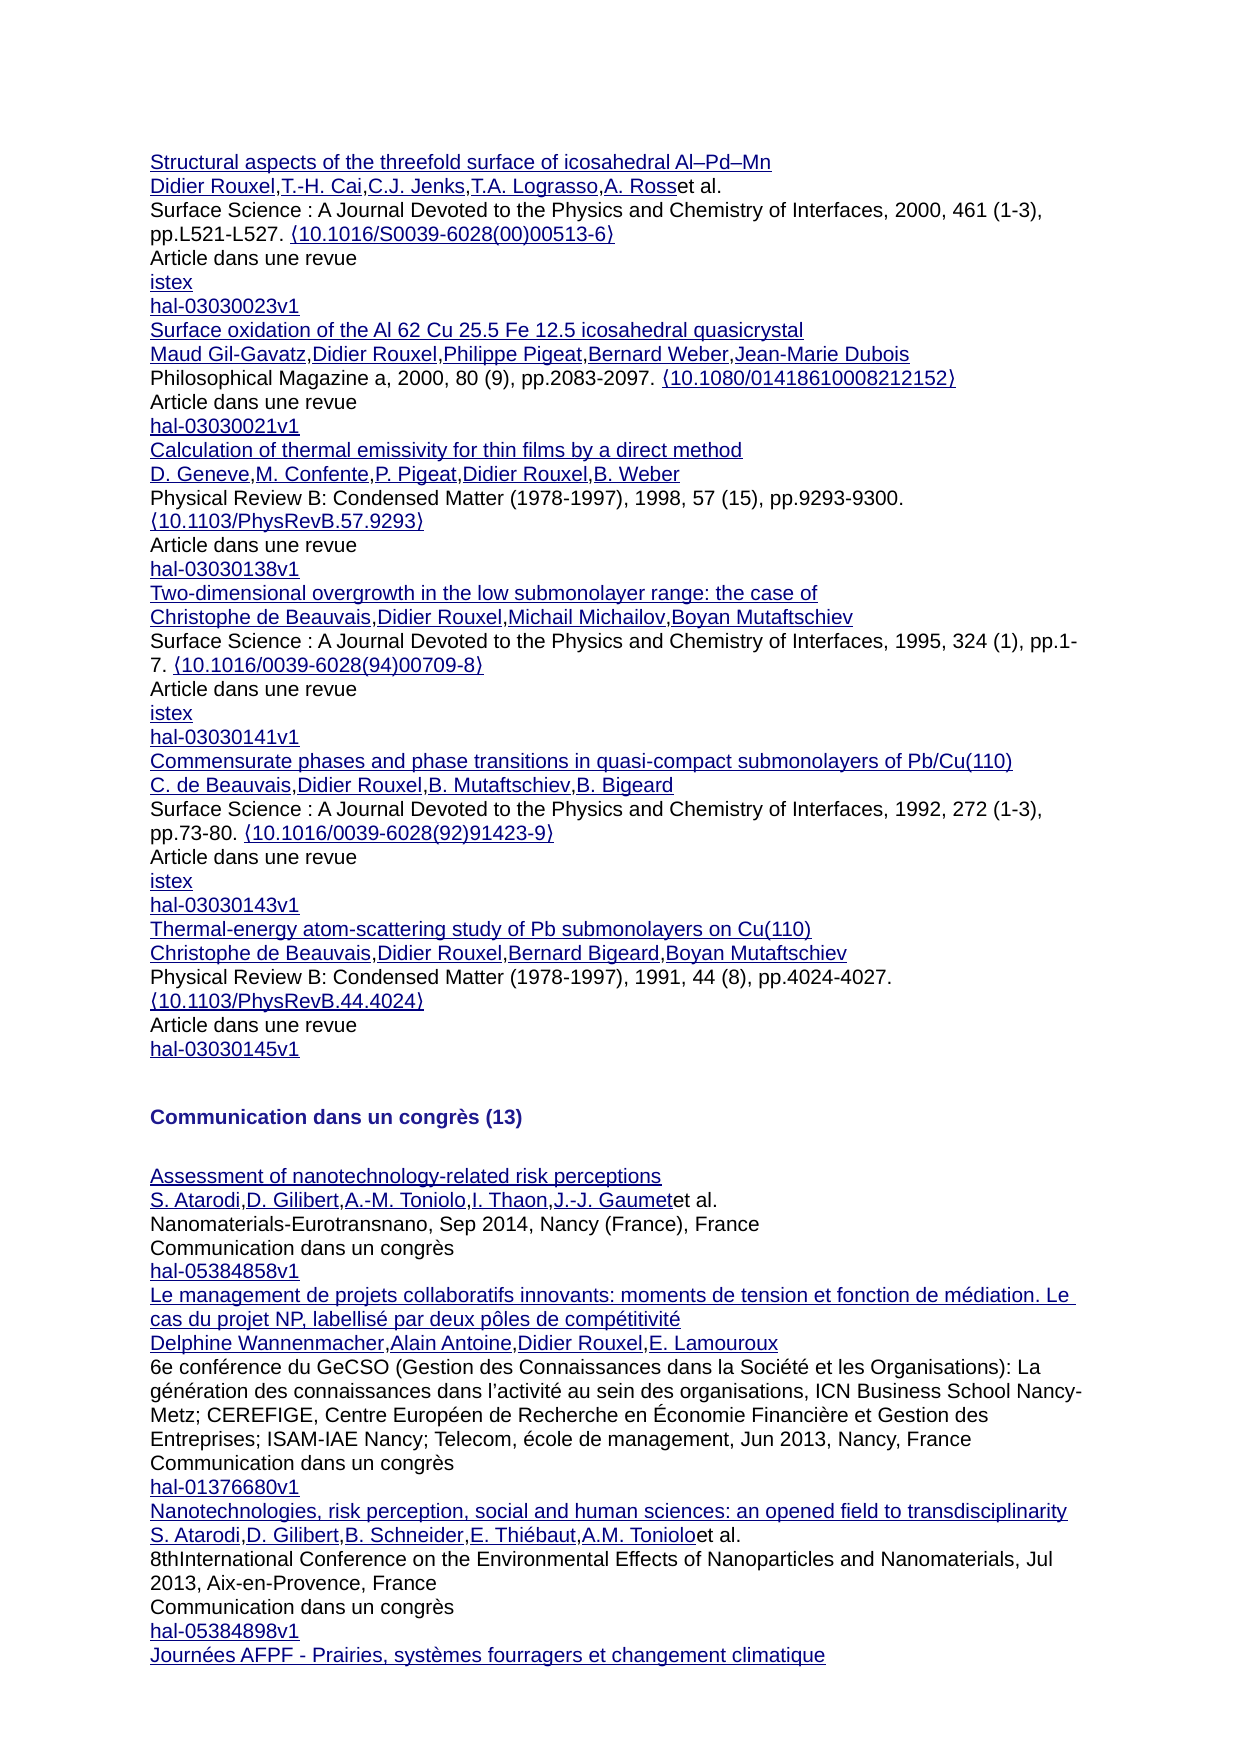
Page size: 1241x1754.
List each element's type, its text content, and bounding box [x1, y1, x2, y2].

table_cell Surface oxidation of the Al 62 Cu 25.5 Fe 12.5 icosahedral quasicrystal Maud Gil-Gavatz,Didier Rouxel,Philippe Pigeat,Bernard Weber,Jean-Marie Dubois Philosophical Magazine a, 2000, 80 (9), pp.2083-2097. ⟨10.1080/01418610008212152⟩ Article dans une revue hal-03030021v1 [150, 318, 1090, 437]
table_cell Thermal-energy atom-scattering study of Pb submonolayers on Cu(110) Christophe de Beauvais,Didier Rouxel,Bernard Bigeard,Boyan Mutaftschiev Physical Review B: Condensed Matter (1978-1997), 1991, 44 (8), pp.4024-4027. ⟨10.1103/PhysRevB.44.4024⟩ Article dans une revue hal-03030145v1 [150, 917, 1090, 1060]
table_cell Commensurate phases and phase transitions in quasi-compact submonolayers of Pb/Cu(110) C. de Beauvais,Didier Rouxel,B. Mutaftschiev,B. Bigeard Surface Science : A Journal Devoted to the Physics and Chemistry of Interfaces, 1992, 272 (1-3), pp.73-80. ⟨10.1016/0039-6028(92)91423-9⟩ Article dans une revue istex hal-03030143v1 [150, 749, 1090, 917]
table_cell Le management de projets collaboratifs innovants: moments de tension et fonction de médiation. Le cas du projet NP, labellisé par deux pôles de compétitivité Delphine Wannenmacher,Alain Antoine,Didier Rouxel,E. Lamouroux 6e conférence du GeCSO (Gestion des Connaissances dans la Société et les Organisations): La génération des connaissances dans l’activité au sein des organisations, ICN Business School Nancy-Metz; CEREFIGE, Centre Européen de Recherche en Économie Financière et Gestion des Entreprises; ISAM-IAE Nancy; Telecom, école de management, Jun 2013, Nancy, France Communication dans un congrès hal-01376680v1 [150, 1283, 1090, 1499]
table_cell Nanotechnologies, risk perception, social and human sciences: an opened field to transdisciplinarity S. Atarodi,D. Gilibert,B. Schneider,E. Thiébaut,A.M. Tonioloet al. 8thInternational Conference on the Environmental Effects of Nanoparticles and Nanomaterials, Jul 2013, Aix-en-Provence, France Communication dans un congrès hal-05384898v1 [150, 1499, 1090, 1643]
table_cell Calculation of thermal emissivity for thin films by a direct method D. Geneve,M. Confente,P. Pigeat,Didier Rouxel,B. Weber Physical Review B: Condensed Matter (1978-1997), 1998, 57 (15), pp.9293-9300. ⟨10.1103/PhysRevB.57.9293⟩ Article dans une revue hal-03030138v1 [150, 438, 1090, 581]
table_cell Journées AFPF - Prairies, systèmes fourragers et changement climatique [150, 1643, 1090, 1667]
subtitle Communication dans un congrès (13) [150, 1105, 1090, 1129]
table_header Assessment of nanotechnology-related risk perceptions S. Atarodi,D. Gilibert,A.-M. Toniolo,I. Thaon,J.-J. Gaumetet al. Nanomaterials-Eurotransnano, Sep 2014, Nancy (France), France Communication dans un congrès hal-05384858v1 [150, 1164, 1090, 1283]
table_cell Structural aspects of the threefold surface of icosahedral Al–Pd–Mn Didier Rouxel,T.-H. Cai,C.J. Jenks,T.A. Lograsso,A. Rosset al. Surface Science : A Journal Devoted to the Physics and Chemistry of Interfaces, 2000, 461 (1-3), pp.L521-L527. ⟨10.1016/S0039-6028(00)00513-6⟩ Article dans une revue istex hal-03030023v1 [150, 150, 1090, 318]
table_cell Two-dimensional overgrowth in the low submonolayer range: the case of Christophe de Beauvais,Didier Rouxel,Michail Michailov,Boyan Mutaftschiev Surface Science : A Journal Devoted to the Physics and Chemistry of Interfaces, 1995, 324 (1), pp.1-7. ⟨10.1016/0039-6028(94)00709-8⟩ Article dans une revue istex hal-03030141v1 [150, 581, 1090, 749]
